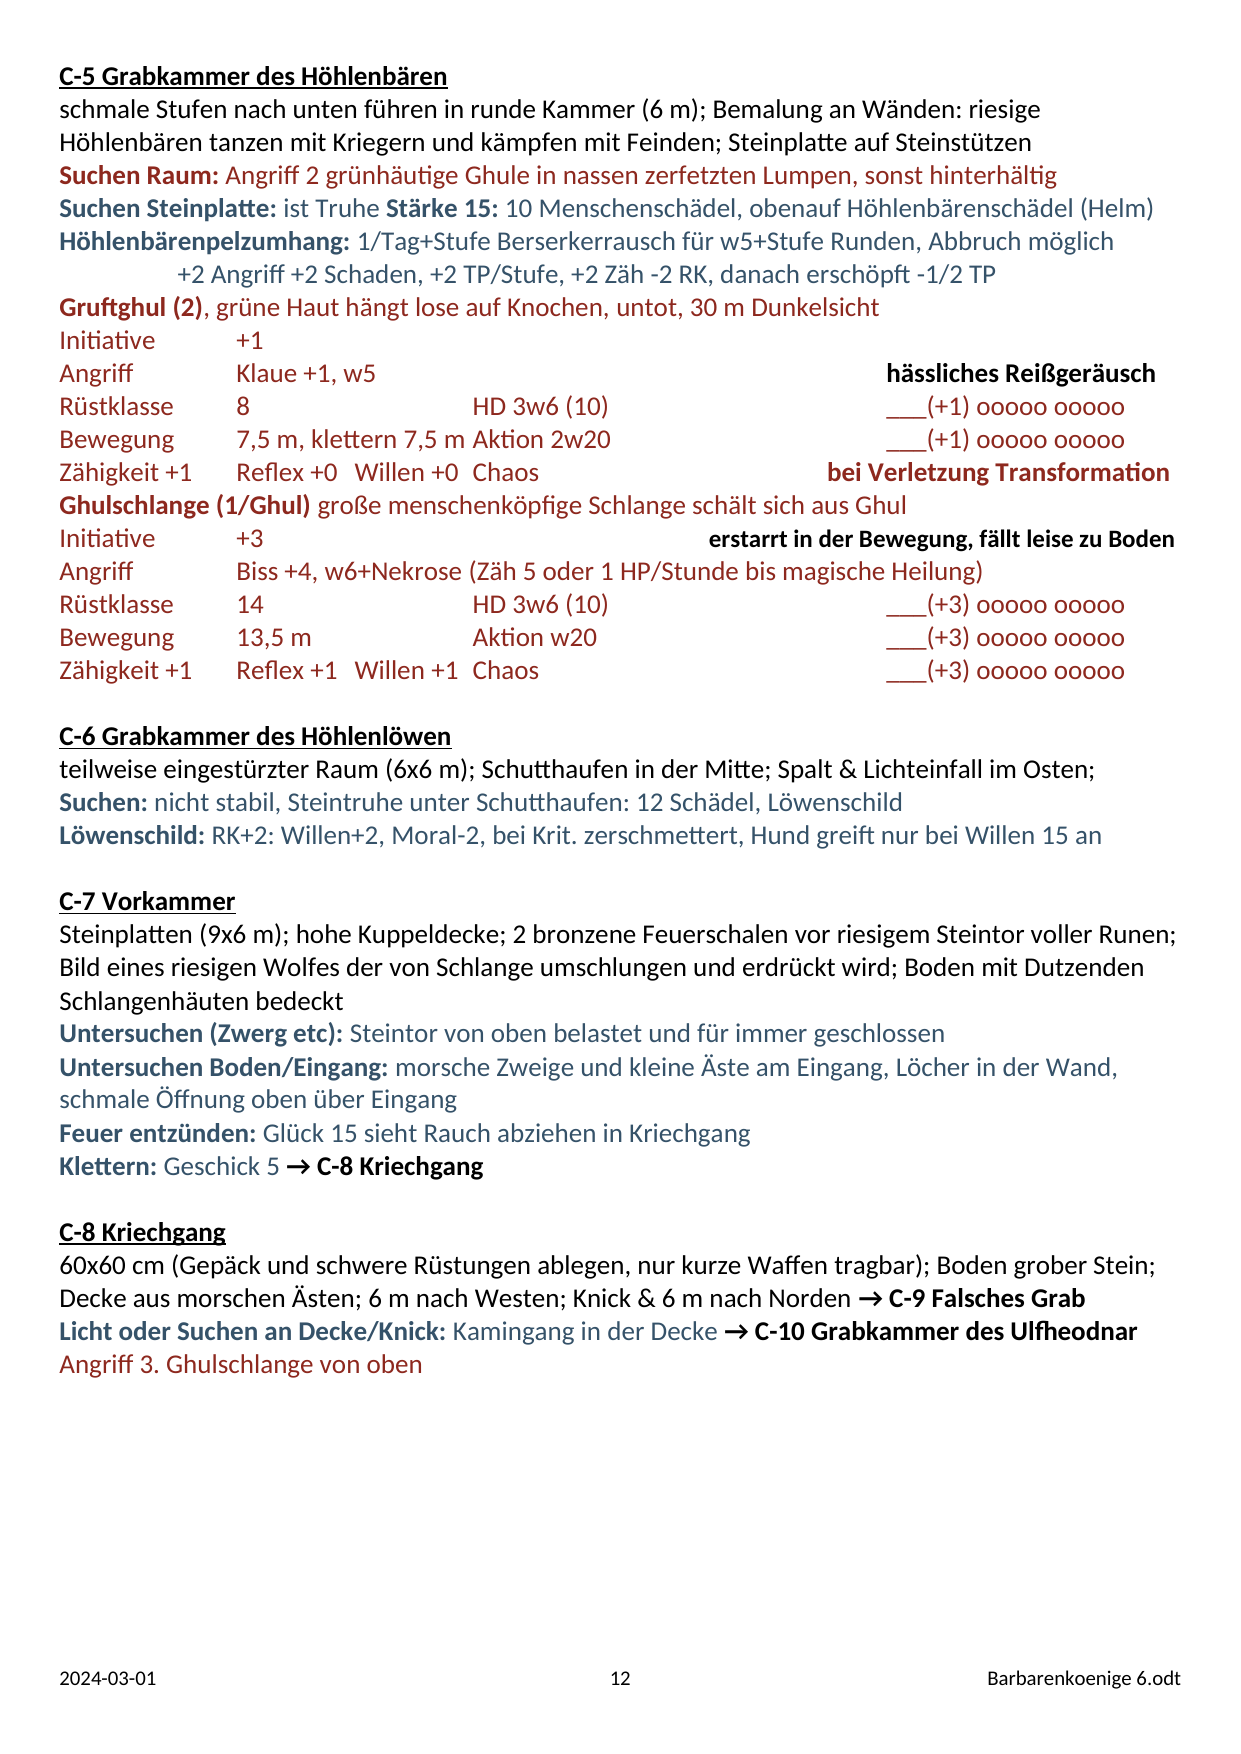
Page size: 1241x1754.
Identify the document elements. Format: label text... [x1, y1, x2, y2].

text Ghulschlange (1/Ghul) große menschenköpfige Schlange schält sich aus Ghul [59, 488, 1181, 521]
text +2 Angriff +2 Schaden, +2 TP/Stufe, +2 Zäh -2 RK, danach erschöpft -1/2 TP [59, 257, 1181, 290]
text C-6 Grabkammer des Höhlenlöwen [59, 719, 1181, 752]
text Feuer entzünden: Glück 15 sieht Rauch abziehen in Kriechgang [59, 1116, 1181, 1149]
text Initiative +1 [59, 323, 1181, 356]
text Gruftghul (2), grüne Haut hängt lose auf Knochen, untot, 30 m Dunkelsicht [59, 290, 1181, 323]
text Angriff Biss +4, w6+Nekrose (Zäh 5 oder 1 HP/Stunde bis magische Heilung) [59, 554, 1181, 587]
text Licht oder Suchen an Decke/Knick: Kamingang in der Decke → C-10 Grabkammer des Ulfheodnar [59, 1314, 1181, 1347]
text Rüstklasse 8 HD 3w6 (10) ___(+1) ooooo ooooo [59, 389, 1181, 422]
text Rüstklasse 14 HD 3w6 (10) ___(+3) ooooo ooooo [59, 587, 1181, 620]
text Angriff 3. Ghulschlange von oben [59, 1347, 1181, 1380]
text Angriff Klaue +1, w5 hässliches Reißgeräusch [59, 356, 1181, 389]
text Bewegung 13,5 m Aktion w20 ___(+3) ooooo ooooo [59, 620, 1181, 653]
text Suchen Steinplatte: ist Truhe Stärke 15: 10 Menschenschädel, obenauf Höhlenbärenschädel (Helm) [59, 191, 1181, 224]
text Löwenschild: RK+2: Willen+2, Moral-2, bei Krit. zerschmettert, Hund greift nur bei Willen 15 an [59, 818, 1181, 852]
text Bewegung 7,5 m, klettern 7,5 m Aktion 2w20 ___(+1) ooooo ooooo [59, 422, 1181, 455]
text schmale Stufen nach unten führen in runde Kammer (6 m); Bemalung an Wänden: riesige Höhlenbären tanzen mit Kriegern und kämpfen mit Feinden; Steinplatte auf Steinstützen [59, 92, 1181, 158]
text teilweise eingestürzter Raum (6x6 m); Schutthaufen in der Mitte; Spalt & Lichteinfall im Osten; [59, 752, 1181, 786]
text Untersuchen Boden/Eingang: morsche Zweige und kleine Äste am Eingang, Löcher in der Wand, schmale Öffnung oben über Eingang [59, 1050, 1181, 1116]
text Zähigkeit +1 Reflex +0 Willen +0 Chaos bei Verletzung Transformation [59, 455, 1181, 488]
text Zähigkeit +1 Reflex +1 Willen +1 Chaos ___(+3) ooooo ooooo [59, 653, 1181, 686]
text Untersuchen (Zwerg etc): Steintor von oben belastet und für immer geschlossen [59, 1017, 1181, 1050]
text C-8 Kriechgang [59, 1215, 1181, 1248]
text Suchen Raum: Angriff 2 grünhäutige Ghule in nassen zerfetzten Lumpen, sonst hinterhältig [59, 158, 1181, 191]
text Bild eines riesigen Wolfes der von Schlange umschlungen und erdrückt wird; Boden mit Dutzenden Schlangenhäuten bedeckt [59, 951, 1181, 1017]
text C-7 Vorkammer [59, 884, 1181, 918]
text Initiative +3 erstarrt in der Bewegung, fällt leise zu Boden [59, 521, 1181, 554]
text Steinplatten (9x6 m); hohe Kuppeldecke; 2 bronzene Feuerschalen vor riesigem Steintor voller Runen; [59, 918, 1181, 951]
text C-5 Grabkammer des Höhlenbären [59, 59, 1181, 92]
text 60x60 cm (Gepäck und schwere Rüstungen ablegen, nur kurze Waffen tragbar); Boden grober Stein; Decke aus morschen Ästen; 6 m nach Westen; Knick & 6 m nach Norden → C-9 Falsches Grab [59, 1248, 1181, 1314]
text Suchen: nicht stabil, Steintruhe unter Schutthaufen: 12 Schädel, Löwenschild [59, 786, 1181, 818]
text Klettern: Geschick 5 → C-8 Kriechgang [59, 1149, 1181, 1182]
text Höhlenbärenpelzumhang: 1/Tag+Stufe Berserkerrausch für w5+Stufe Runden, Abbruch möglich [59, 224, 1181, 257]
